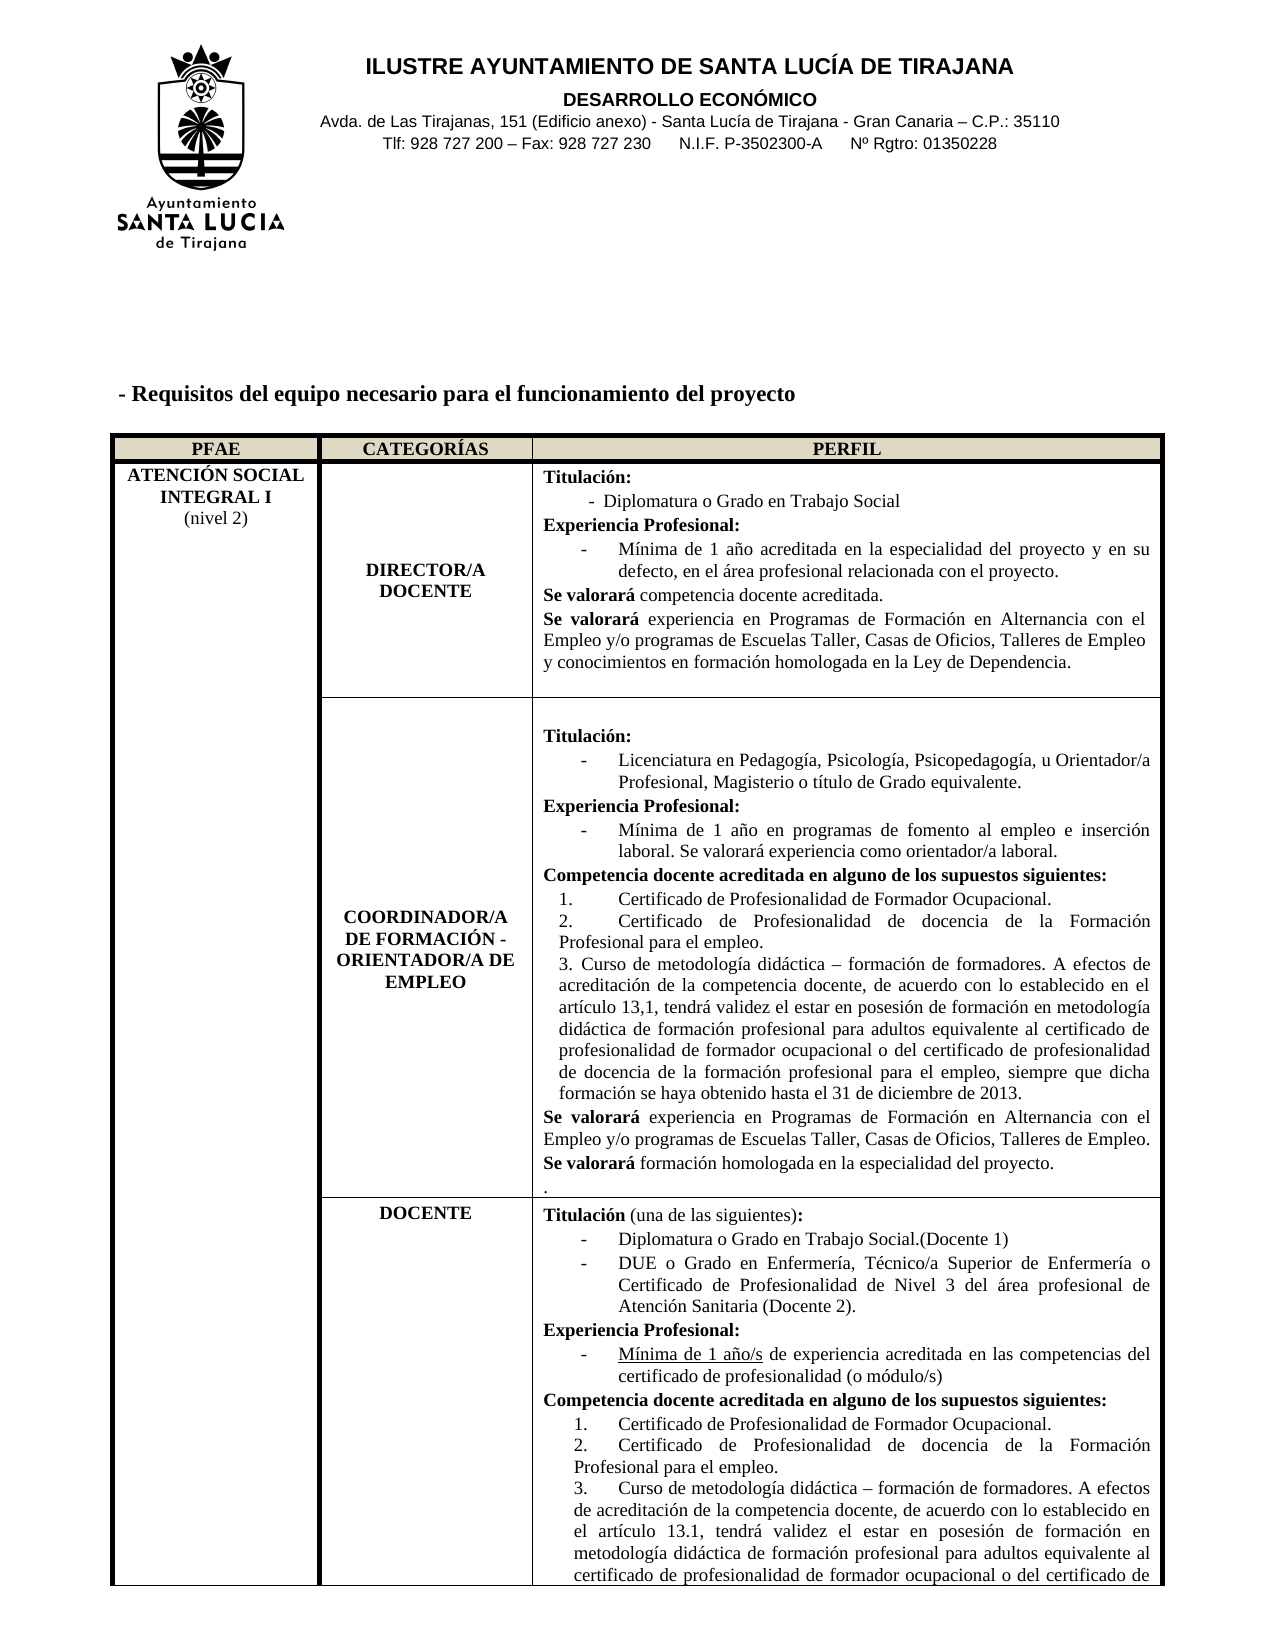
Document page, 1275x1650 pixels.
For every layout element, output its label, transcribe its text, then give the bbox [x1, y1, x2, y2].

picture [117, 44, 285, 251]
table_header CATEGORÍAS [322, 438, 532, 459]
table_cell COORDINADOR/A DE FORMACIÓN - ORIENTADOR/A DE EMPLEO [322, 698, 532, 1197]
table_cell Titulación: Licenciatura en Pedagogía, Psicología, Psicopedagogía, u Orientador/a Profesional, Magisterio o título de Grado equivalente. Experiencia Profesional: Mínima de 1 año en programas de fomento al empleo e inserción laboral. Se valorará experiencia como orientador/a laboral. Competencia docente acreditada en alguno de los supuestos siguientes: Certificado de Profesionalidad de Formador Ocupacional. Certificado de Profesionalidad de docencia de la Formación Profesional para el empleo. Curso de metodología didáctica – formación de formadores. A efectos de acreditación de la competencia docente, de acuerdo con lo establecido en el artículo 13,1, tendrá validez el estar en posesión de formación en metodología didáctica de formación profesional para adultos equivalente al certificado de profesionalidad de formador ocupacional o del certificado de profesionalidad de docencia de la formación profesional para el empleo, siempre que dicha formación se haya obtenido hasta el 31 de diciembre de 2013. Se valorará experiencia en Programas de Formación en Alternancia con el Empleo y/o programas de Escuelas Taller, Casas de Oficios, Talleres de Empleo. Se valorará formación homologada en la especialidad del proyecto. . [533, 698, 1160, 1197]
table_cell DIRECTOR/A DOCENTE [322, 464, 532, 696]
table_cell ATENCIÓN SOCIAL INTEGRAL I (nivel 2) [115, 464, 317, 1585]
table_cell Titulación: Diplomatura o Grado en Trabajo Social Experiencia Profesional: Mínima de 1 año acreditada en la especialidad del proyecto y en su defecto, en el área profesional relacionada con el proyecto. Se valorará competencia docente acreditada. Se valorará experiencia en Programas de Formación en Alternancia con el Empleo y/o programas de Escuelas Taller, Casas de Oficios, Talleres de Empleo y conocimientos en formación homologada en la Ley de Dependencia. [533, 464, 1160, 696]
table_header PFAE [115, 438, 317, 459]
table_header PERFIL [533, 438, 1160, 459]
table_cell Titulación (una de las siguientes): Diplomatura o Grado en Trabajo Social.(Docente 1) DUE o Grado en Enfermería, Técnico/a Superior de Enfermería o Certificado de Profesionalidad de Nivel 3 del área profesional de Atención Sanitaria (Docente 2). Experiencia Profesional: Mínima de 1 año/s de experiencia acreditada en las competencias del certificado de profesionalidad (o módulo/s) Competencia docente acreditada en alguno de los supuestos siguientes: Certificado de Profesionalidad de Formador Ocupacional. Certificado de Profesionalidad de docencia de la Formación Profesional para el empleo. Curso de metodología didáctica – formación de formadores. A efectos de acreditación de la competencia docente, de acuerdo con lo establecido en el artículo 13.1, tendrá validez el estar en posesión de formación en metodología didáctica de formación profesional para adultos equivalente al certificado de profesionalidad de formador ocupacional o del certificado de [533, 1198, 1160, 1585]
table_cell DOCENTE [322, 1198, 532, 1585]
text - Requisitos del equipo necesario para el funcionamiento del proyecto [118, 380, 1157, 407]
